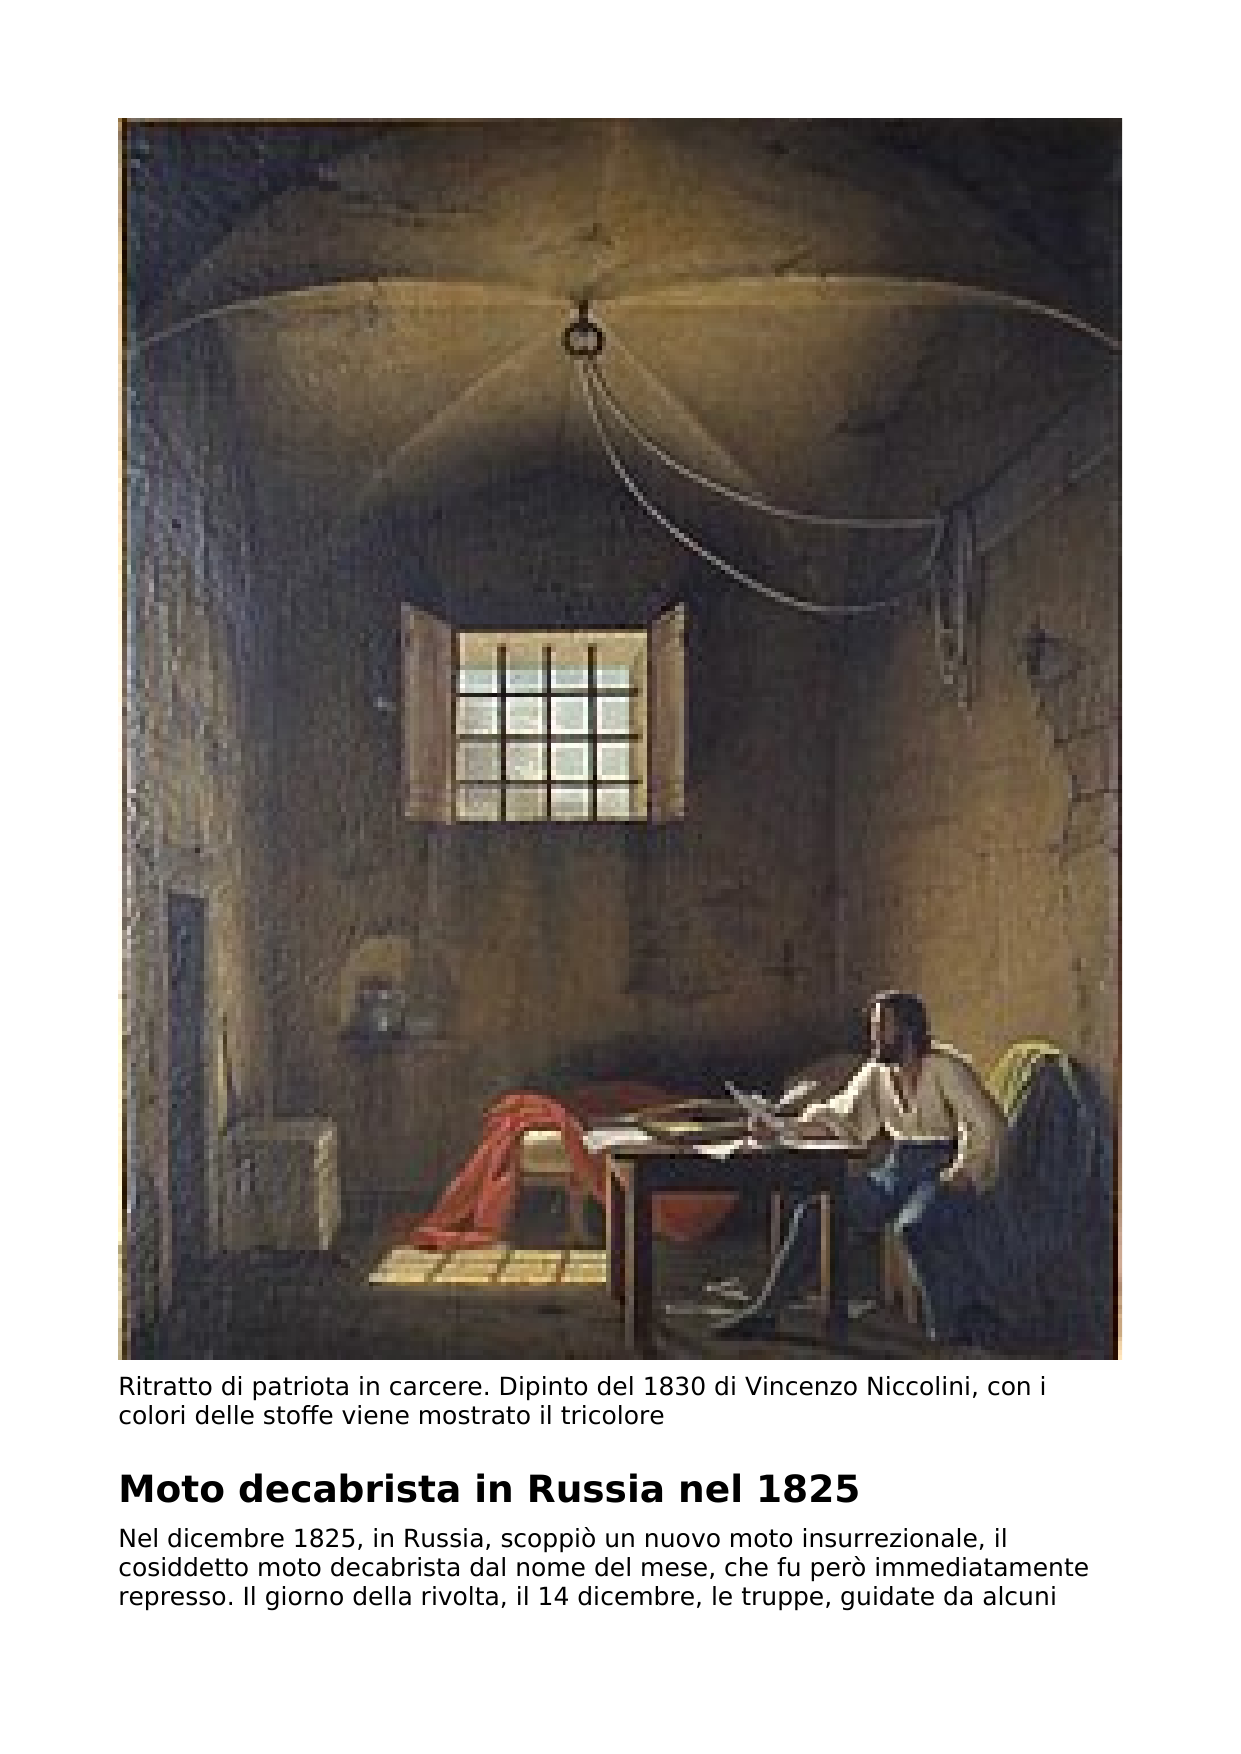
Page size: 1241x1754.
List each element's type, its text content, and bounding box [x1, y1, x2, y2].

picture [118, 118, 1123, 1360]
text Ritratto di patriota in carcere. Dipinto del 1830 di Vincenzo Niccolini, con i colori delle stoffe viene mostrato il tricolore [118, 1372, 1122, 1430]
text Nel dicembre 1825, in Russia, scoppiò un nuovo moto insurrezionale, il cosiddetto moto decabrista dal nome del mese, che fu però immediatamente represso. Il giorno della rivolta, il 14 dicembre, le truppe, guidate da alcuni [118, 1524, 1122, 1611]
subtitle Moto decabrista in Russia nel 1825 [118, 1468, 1122, 1511]
